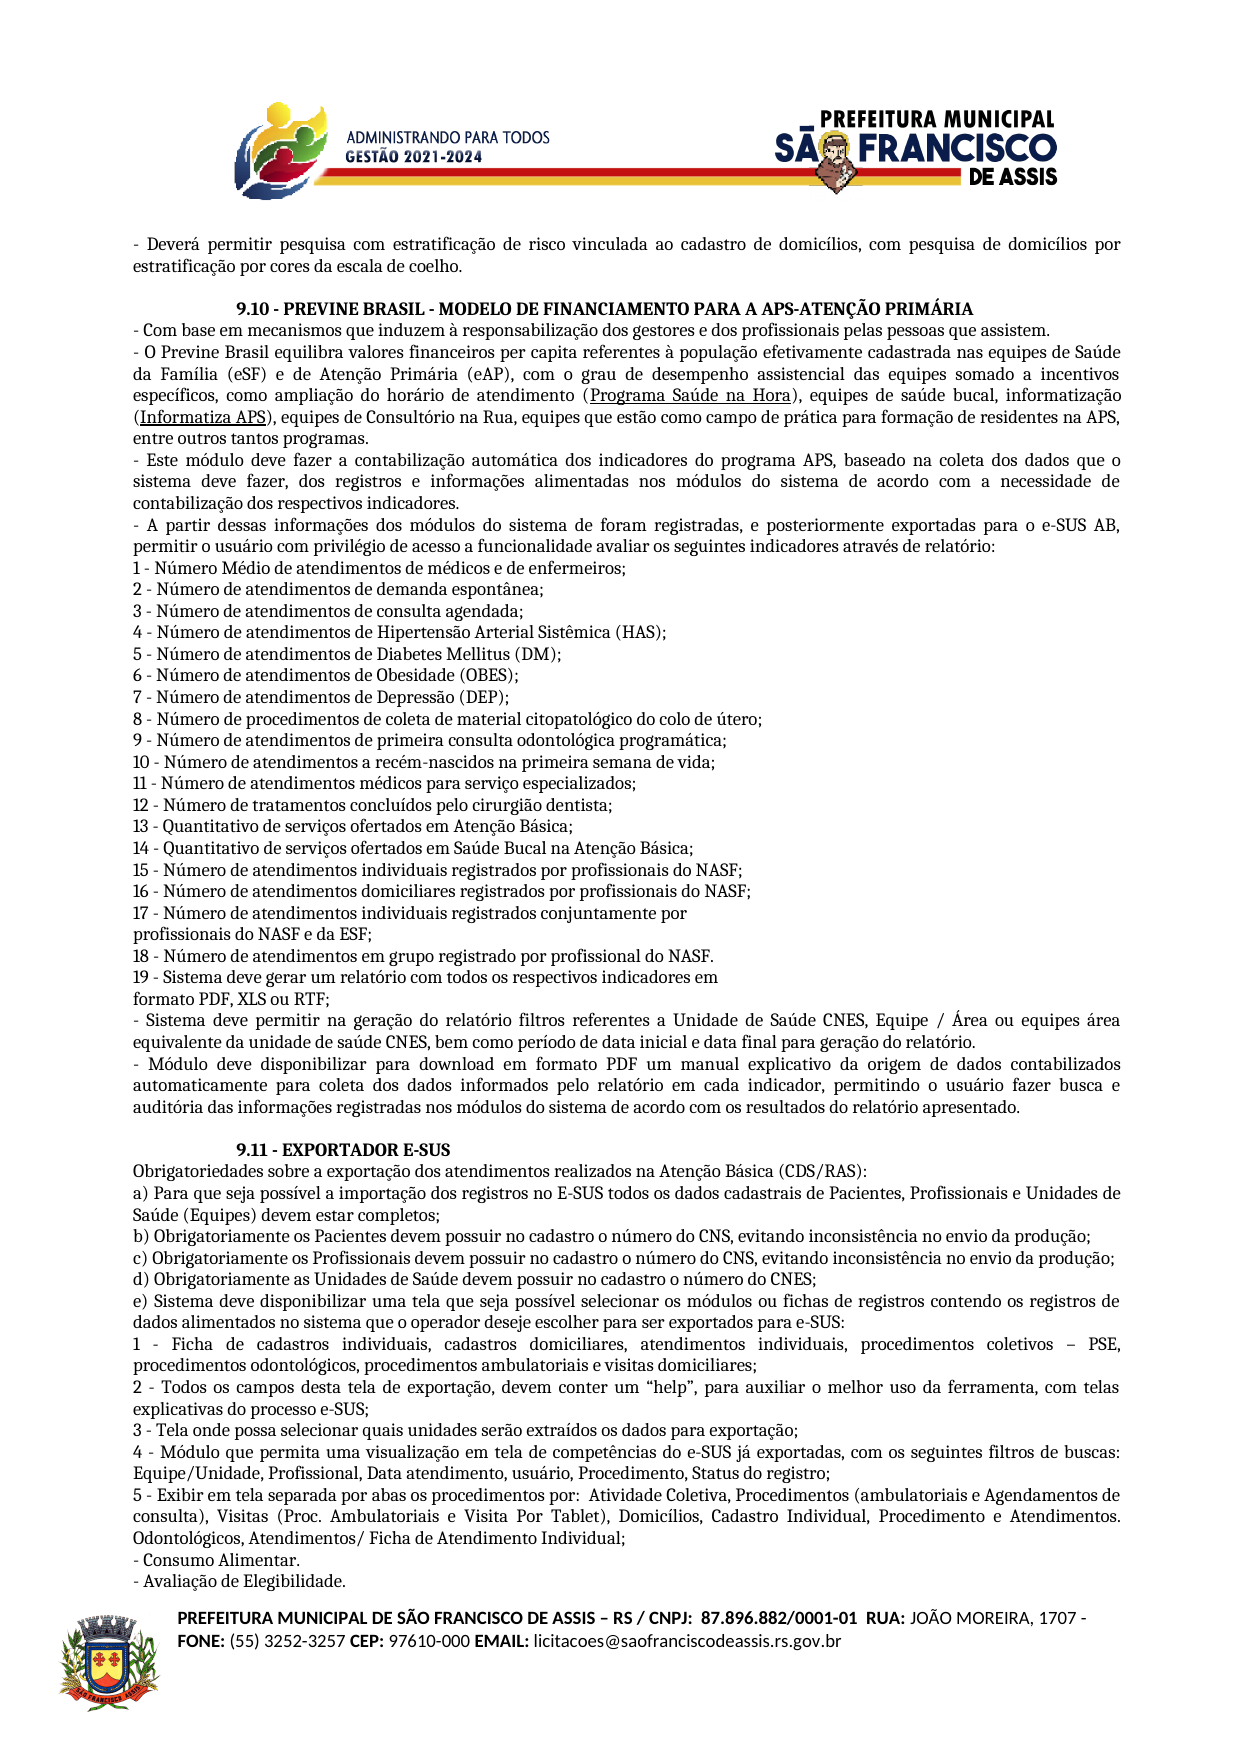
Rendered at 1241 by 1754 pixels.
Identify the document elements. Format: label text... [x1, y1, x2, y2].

text formato PDF, XLS ou RTF; [133, 988, 1122, 1010]
text 13 - Quantitativo de serviços ofertados em Atenção Básica; [133, 816, 1122, 837]
text - Sistema deve permitir na geração do relatório filtros referentes a Unidade de Saúde CNES, Equipe / Área ou equipes área equivalente da unidade de saúde CNES, bem como período de data inicial e data final para geração do relatório. [133, 1010, 1122, 1053]
text profissionais do NASF e da ESF; [133, 924, 1122, 945]
text 10 - Número de atendimentos a recém-nascidos na primeira semana de vida; [133, 751, 1122, 773]
text b) Obrigatoriamente os Pacientes devem possuir no cadastro o número do CNS, evitando inconsistência no envio da produção; [133, 1226, 1122, 1247]
text 18 - Número de atendimentos em grupo registrado por profissional do NASF. [133, 945, 1122, 967]
text 7 - Número de atendimentos de Depressão (DEP); [133, 687, 1122, 708]
text 16 - Número de atendimentos domiciliares registrados por profissionais do NASF; [133, 881, 1122, 902]
text - Módulo deve disponibilizar para download em formato PDF um manual explicativo da origem de dados contabilizados automaticamente para coleta dos dados informados pelo relatório em cada indicador, permitindo o usuário fazer busca e auditória das informações registradas nos módulos do sistema de acordo com os resultados do relatório apresentado. [133, 1053, 1122, 1118]
text a) Para que seja possível a importação dos registros no E-SUS todos os dados cadastrais de Pacientes, Profissionais e Unidades de Saúde (Equipes) devem estar completos; [133, 1182, 1122, 1226]
text - Avaliação de Elegibilidade. [133, 1571, 1122, 1592]
text - Com base em mecanismos que induzem à responsabilização dos gestores e dos profissionais pelas pessoas que assistem. [133, 320, 1122, 342]
text 2 - Todos os campos desta tela de exportação, devem conter um “help”, para auxiliar o melhor uso da ferramenta, com telas explicativas do processo e-SUS; [133, 1377, 1122, 1420]
text 9.11 - EXPORTADOR E-SUS [133, 1139, 1122, 1161]
text 6 - Número de atendimentos de Obesidade (OBES); [133, 665, 1122, 687]
subtitle 9.10 - PREVINE BRASIL - MODELO DE FINANCIAMENTO PARA A APS-ATENÇÃO PRIMÁRIA [133, 298, 1122, 320]
text 5 - Número de atendimentos de Diabetes Mellitus (DM); [133, 643, 1122, 665]
text 15 - Número de atendimentos individuais registrados por profissionais do NASF; [133, 859, 1122, 881]
text 8 - Número de procedimentos de coleta de material citopatológico do colo de útero; [133, 708, 1122, 730]
text 12 - Número de tratamentos concluídos pelo cirurgião dentista; [133, 794, 1122, 816]
text - O Previne Brasil equilibra valores financeiros per capita referentes à população efetivamente cadastrada nas equipes de Saúde da Família (eSF) e de Atenção Primária (eAP), com o grau de desempenho assistencial das equipes somado a incentivos específicos, como ampliação do horário de atendimento (Programa Saúde na Hora), equipes de saúde bucal, informatização (Informatiza APS), equipes de Consultório na Rua, equipes que estão como campo de prática para formação de residentes na APS, entre outros tantos programas. [133, 342, 1122, 449]
text Obrigatoriedades sobre a exportação dos atendimentos realizados na Atenção Básica (CDS/RAS): [133, 1161, 1122, 1182]
text - A partir dessas informações dos módulos do sistema de foram registradas, e posteriormente exportadas para o e-SUS AB, permitir o usuário com privilégio de acesso a funcionalidade avaliar os seguintes indicadores através de relatório: [133, 514, 1122, 557]
text 1 - Ficha de cadastros individuais, cadastros domiciliares, atendimentos individuais, procedimentos coletivos – PSE, procedimentos odontológicos, procedimentos ambulatoriais e visitas domiciliares; [133, 1333, 1122, 1377]
text 4 - Número de atendimentos de Hipertensão Arterial Sistêmica (HAS); [133, 622, 1122, 643]
text - Deverá permitir pesquisa com estratificação de risco vinculada ao cadastro de domicílios, com pesquisa de domicílios por estratificação por cores da escala de coelho. [133, 234, 1122, 277]
text 2 - Número de atendimentos de demanda espontânea; [133, 579, 1122, 600]
text c) Obrigatoriamente os Profissionais devem possuir no cadastro o número do CNS, evitando inconsistência no envio da produção; [133, 1247, 1122, 1269]
text e) Sistema deve disponibilizar uma tela que seja possível selecionar os módulos ou fichas de registros contendo os registros de dados alimentados no sistema que o operador deseje escolher para ser exportados para e-SUS: [133, 1290, 1122, 1333]
text - Este módulo deve fazer a contabilização automática dos indicadores do programa APS, baseado na coleta dos dados que o sistema deve fazer, dos registros e informações alimentadas nos módulos do sistema de acordo com a necessidade de contabilização dos respectivos indicadores. [133, 449, 1122, 514]
text 11 - Número de atendimentos médicos para serviço especializados; [133, 773, 1122, 794]
text 17 - Número de atendimentos individuais registrados conjuntamente por [133, 902, 1122, 924]
text 3 - Número de atendimentos de consulta agendada; [133, 600, 1122, 622]
text 19 - Sistema deve gerar um relatório com todos os respectivos indicadores em [133, 967, 1122, 988]
text 14 - Quantitativo de serviços ofertados em Saúde Bucal na Atenção Básica; [133, 837, 1122, 859]
text - Consumo Alimentar. [133, 1549, 1122, 1571]
text 1 - Número Médio de atendimentos de médicos e de enfermeiros; [133, 557, 1122, 579]
text d) Obrigatoriamente as Unidades de Saúde devem possuir no cadastro o número do CNES; [133, 1269, 1122, 1290]
text 9 - Número de atendimentos de primeira consulta odontológica programática; [133, 730, 1122, 751]
text 5 - Exibir em tela separada por abas os procedimentos por: Atividade Coletiva, Procedimentos (ambulatoriais e Agendamentos de consulta), Visitas (Proc. Ambulatoriais e Visita Por Tablet), Domicílios, Cadastro Individual, Procedimento e Atendimentos. Odontológicos, Atendimentos/ Ficha de Atendimento Individual; [133, 1484, 1122, 1549]
text 4 - Módulo que permita uma visualização em tela de competências do e-SUS já exportadas, com os seguintes filtros de buscas: Equipe/Unidade, Profissional, Data atendimento, usuário, Procedimento, Status do registro; [133, 1441, 1122, 1484]
text 3 - Tela onde possa selecionar quais unidades serão extraídos os dados para exportação; [133, 1420, 1122, 1441]
